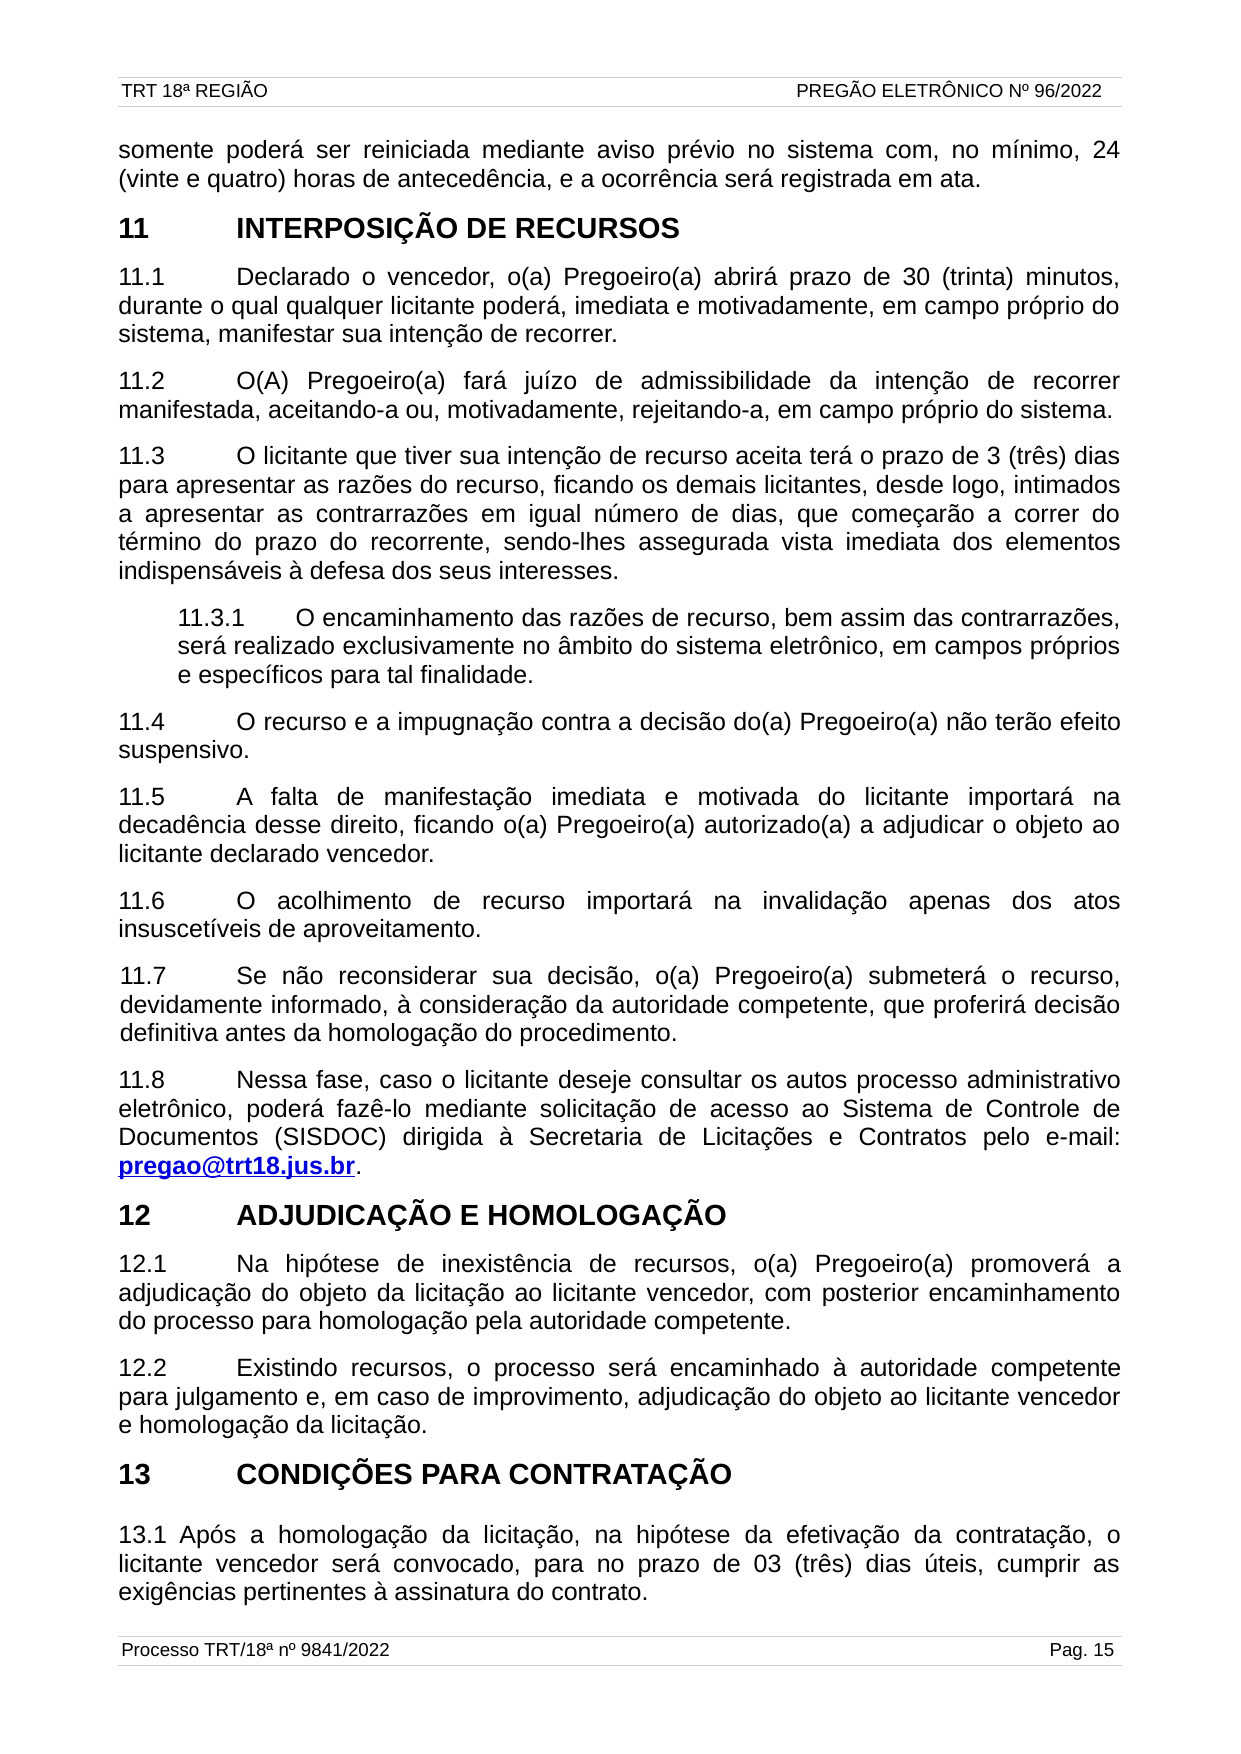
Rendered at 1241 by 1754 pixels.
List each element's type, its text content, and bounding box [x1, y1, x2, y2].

text 11.1 Declarado o vencedor, o(a) Pregoeiro(a) abrirá prazo de 30 (trinta) minutos, durante o qual qualquer licitante poderá, imediata e motivadamente, em campo próprio do sistema, manifestar sua intenção de recorrer. [118, 262, 1122, 348]
text 12.2 Existindo recursos, o processo será encaminhado à autoridade competente para julgamento e, em caso de improvimento, adjudicação do objeto ao licitante vencedor e homologação da licitação. [118, 1353, 1122, 1439]
text 11.3.1 O encaminhamento das razões de recurso, bem assim das contrarrazões, será realizado exclusivamente no âmbito do sistema eletrônico, em campos próprios e específicos para tal finalidade. [177, 603, 1122, 689]
text 11.2 O(A) Pregoeiro(a) fará juízo de admissibilidade da intenção de recorrer manifestada, aceitando-a ou, motivadamente, rejeitando-a, em campo próprio do sistema. [118, 366, 1122, 423]
text 11.5 A falta de manifestação imediata e motivada do licitante importará na decadência desse direito, ficando o(a) Pregoeiro(a) autorizado(a) a adjudicar o objeto ao licitante declarado vencedor. [118, 782, 1122, 868]
text 11.3 O licitante que tiver sua intenção de recurso aceita terá o prazo de 3 (três) dias para apresentar as razões do recurso, ficando os demais licitantes, desde logo, intimados a apresentar as contrarrazões em igual número de dias, que começarão a correr do término do prazo do recorrente, sendo-lhes assegurada vista imediata dos elementos indispensáveis à defesa dos seus interesses. [118, 441, 1122, 585]
text 11.8 Nessa fase, caso o licitante deseje consultar os autos processo administrativo eletrônico, poderá fazê-lo mediante solicitação de acesso ao Sistema de Controle de Documentos (SISDOC) dirigida à Secretaria de Licitações e Contratos pelo e-mail: pregao@trt18.jus.br. [118, 1065, 1122, 1180]
text 11.4 O recurso e a impugnação contra a decisão do(a) Pregoeiro(a) não terão efeito suspensivo. [118, 707, 1122, 764]
text 12 ADJUDICAÇÃO E HOMOLOGAÇÃO [118, 1198, 1122, 1231]
text 11.7 Se não reconsiderar sua decisão, o(a) Pregoeiro(a) submeterá o recurso, devidamente informado, à consideração da autoridade competente, que proferirá decisão definitiva antes da homologação do procedimento. [119, 961, 1122, 1047]
text 11 INTERPOSIÇÃO DE RECURSOS [118, 211, 1122, 244]
text 13 CONDIÇÕES PARA CONTRATAÇÃO [118, 1457, 1122, 1490]
text somente poderá ser reiniciada mediante aviso prévio no sistema com, no mínimo, 24 (vinte e quatro) horas de antecedência, e a ocorrência será registrada em ata. [118, 136, 1122, 193]
text 13.1 Após a homologação da licitação, na hipótese da efetivação da contratação, o licitante vencedor será convocado, para no prazo de 03 (três) dias úteis, cumprir as exigências pertinentes à assinatura do contrato. [118, 1520, 1122, 1606]
text 11.6 O acolhimento de recurso importará na invalidação apenas dos atos insuscetíveis de aproveitamento. [118, 886, 1122, 943]
text 12.1 Na hipótese de inexistência de recursos, o(a) Pregoeiro(a) promoverá a adjudicação do objeto da licitação ao licitante vencedor, com posterior encaminhamento do processo para homologação pela autoridade competente. [118, 1249, 1122, 1335]
